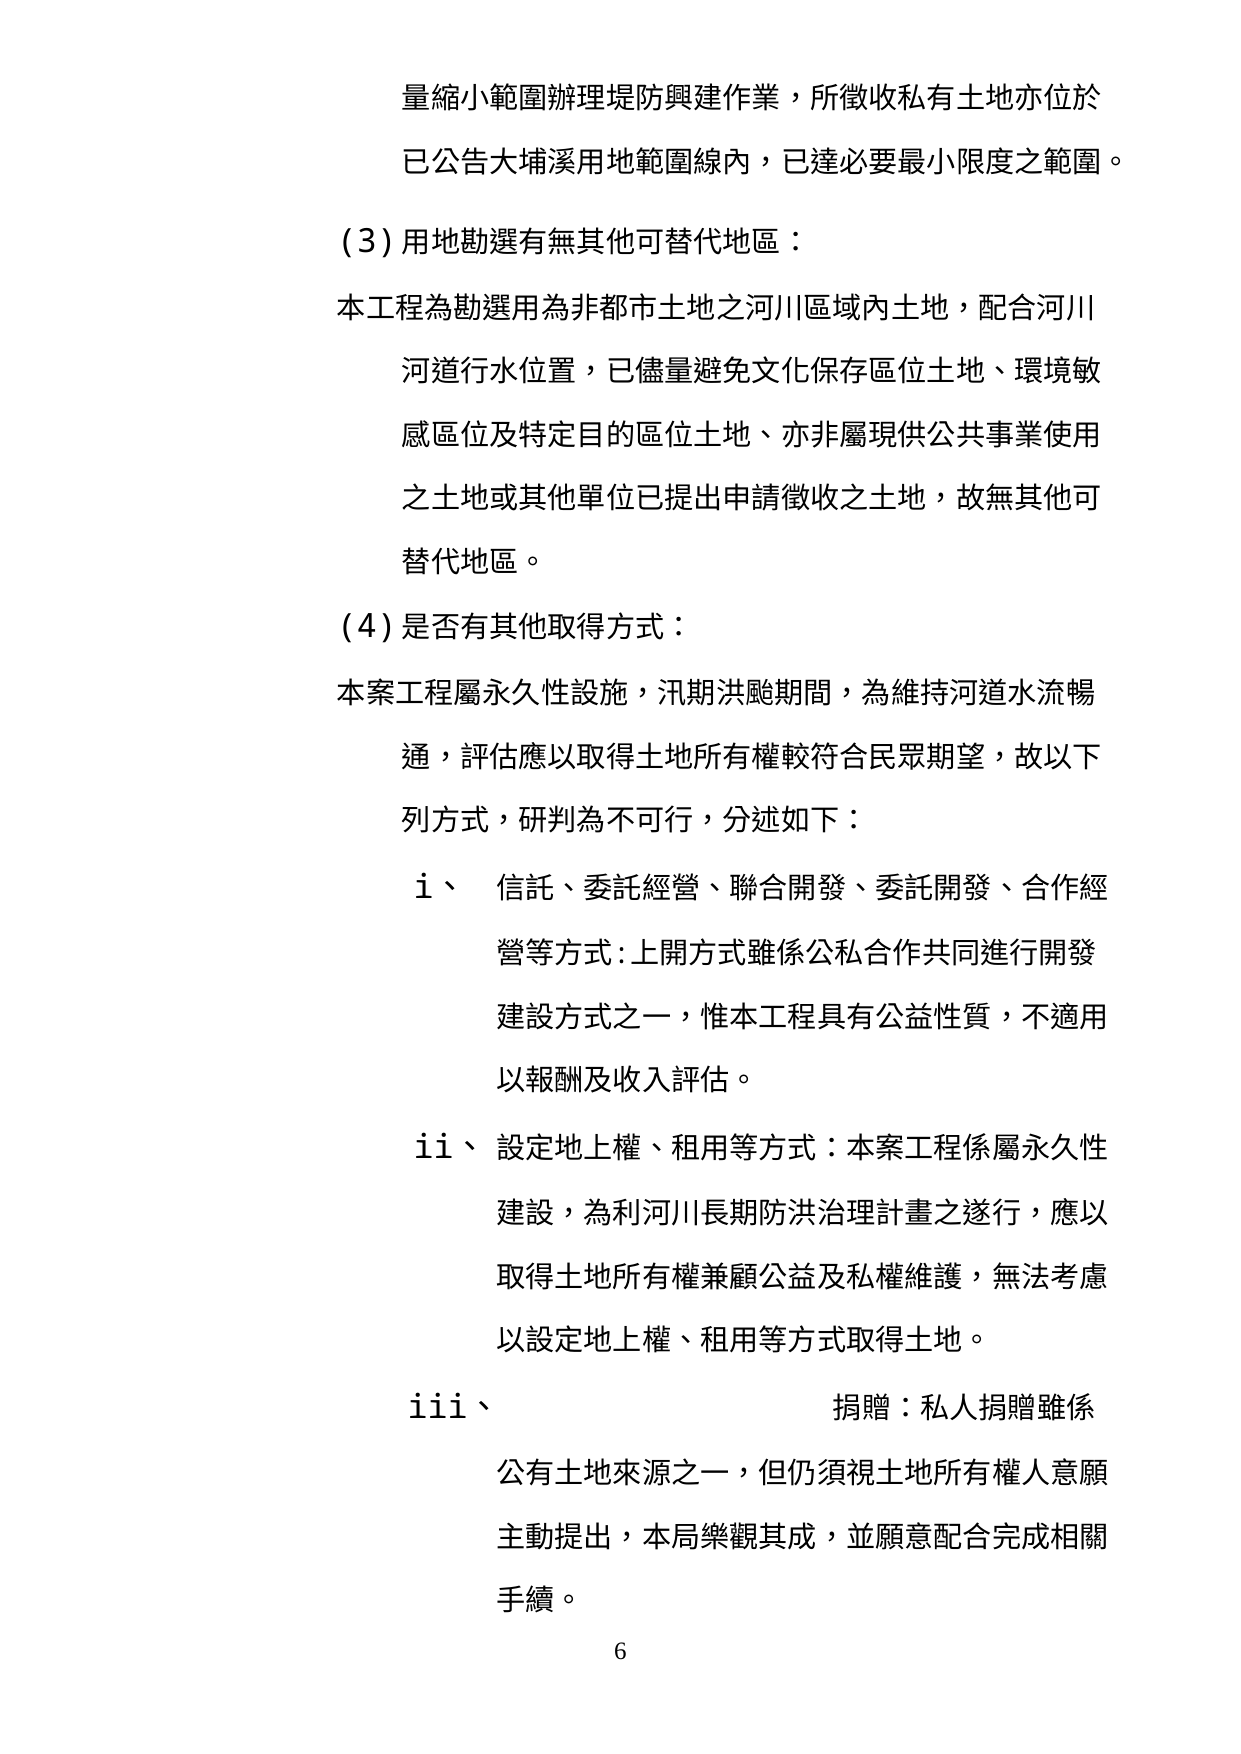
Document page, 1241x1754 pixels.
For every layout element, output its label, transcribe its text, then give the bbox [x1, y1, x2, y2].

text 本案工程屬永久性設施，汛期洪颱期間，為維持河道水流暢通，評估應以取得土地所有權較符合民眾期望，故以下列方式，研判為不可行，分述如下： [337, 670, 1122, 839]
list 是否有其他取得方式： [337, 602, 1122, 647]
text 本工程為勘選用為非都市土地之河川區域內土地，配合河川河道行水位置，已儘量避免文化保存區位土地、環境敏感區位及特定目的區位土地、亦非屬現供公共事業使用之土地或其他單位已提出申請徵收之土地，故無其他可替代地區。 [337, 284, 1122, 581]
list 捐贈：私人捐贈雖係公有土地來源之一，但仍須視土地所有權人意願主動提出，本局樂觀其成，並願意配合完成相關手續。 [407, 1380, 1122, 1619]
list 信託、委託經營、聯合開發、委託開發、合作經營等方式:上開方式雖係公私合作共同進行開發建設方式之一，惟本工程具有公益性質，不適用以報酬及收入評估。 [413, 860, 1122, 1099]
list 設定地上權、租用等方式：本案工程係屬永久性建設，為利河川長期防洪治理計畫之遂行，應以取得土地所有權兼顧公益及私權維護，無法考慮以設定地上權、租用等方式取得土地。 [413, 1120, 1122, 1359]
text 本工程保護標準係以大埔溪25年重現期洪水保護標準設計，右岸預定興建竹圍堤防440公尺、左岸預定興建中興一號堤防450公尺及防汛道路各約6公尺，併辦河道整理作業，以達大埔溪整體治理保護標準，其工程範圍已儘量縮小範圍辦理堤防興建作業，所徵收私有土地亦位於已公告大埔溪用地範圍線內，已達必要最小限度之範圍。 [337, 75, 1122, 181]
list 用地勘選有無其他可替代地區： [337, 216, 1122, 262]
